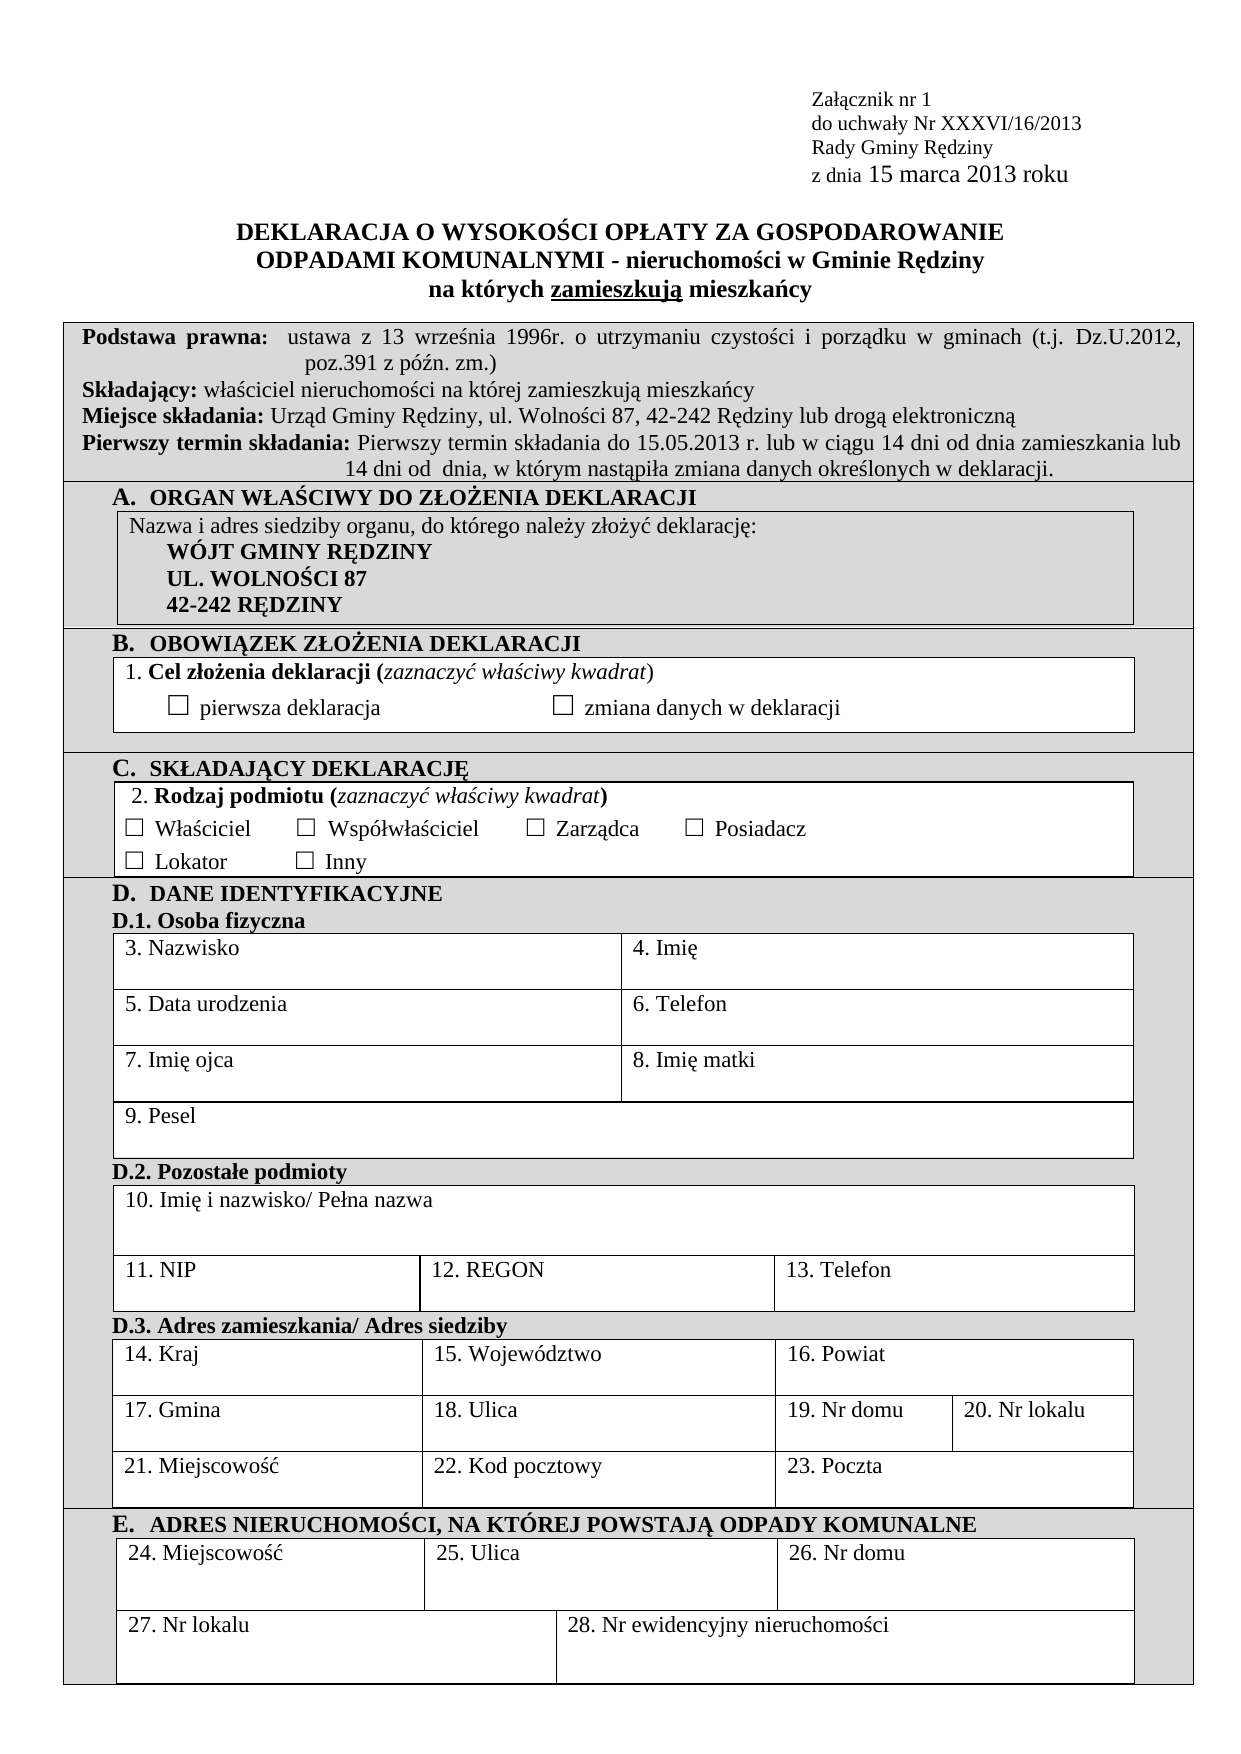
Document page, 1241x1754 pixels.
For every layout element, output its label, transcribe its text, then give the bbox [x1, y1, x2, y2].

table_cell obowiązek złożenia deklaracji [64, 629, 1193, 752]
table_cell 5. Data urodzenia [114, 990, 621, 1045]
table_cell 18. Ulica [423, 1396, 775, 1451]
text Załącznik nr 1 [738, 87, 1093, 111]
table_header 10. Imię i nazwisko/ Pełna nazwa [114, 1186, 1134, 1255]
table_cell 20. Nr lokalu [953, 1396, 1133, 1451]
table_cell 27. Nr lokalu [117, 1611, 556, 1683]
table_header 14. Kraj [113, 1340, 422, 1395]
table_header 24. Miejscowość [117, 1539, 424, 1610]
text do uchwały Nr XXXVI/16/2013 [738, 111, 1093, 135]
table_cell 28. Nr ewidencyjny nieruchomości [557, 1611, 1134, 1683]
table_header 3. Nazwisko [114, 934, 621, 989]
table_header 1. Cel złożenia deklaracji (zaznaczyć właściwy kwadrat) □ pierwsza deklaracja □ zmiana danych w deklaracji [114, 658, 1134, 732]
text na których zamieszkują mieszkańcy [148, 274, 1093, 303]
table_cell 6. Telefon [622, 990, 1133, 1045]
table_cell Dane identyfikacyjne d.1. Osoba fizyczna D.2. Pozostałe podmioty D.3. Adres zamieszkania/ Adres siedziby [64, 878, 1193, 1508]
table_cell 7. Imię ojca [114, 1046, 621, 1101]
table_header 25. Ulica [425, 1539, 777, 1610]
table_cell 19. Nr domu [776, 1396, 952, 1451]
table_cell 13. Telefon [775, 1256, 1134, 1311]
table_cell 22. Kod pocztowy [423, 1452, 775, 1507]
table_header 26. Nr domu [778, 1539, 1134, 1610]
text Deklaracja o wysokości opłaty za gospodarowanie [148, 217, 1093, 245]
table_cell 17. Gmina [113, 1396, 422, 1451]
table_cell 9. Pesel [114, 1103, 1133, 1157]
table_header 15. Województwo [423, 1340, 775, 1395]
table_header Podstawa prawna: ustawa z 13 września 1996r. o utrzymaniu czystości i porządku w gminach (t.j. Dz.U.2012, poz.391 z późn. zm.) Składający: właściciel nieruchomości na której zamieszkują mieszkańcy Miejsce składania: Urząd Gminy Rędziny, ul. Wolności 87, 42-242 Rędziny lub drogą elektroniczną Pierwszy termin składania: Pierwszy termin składania do 15.05.2013 r. lub w ciągu 14 dni od dnia zamieszkania lub 14 dni od dnia, w którym nastąpiła zmiana danych określonych w deklaracji. [64, 323, 1193, 481]
table_cell 21. Miejscowość [113, 1452, 422, 1507]
text Rady Gminy Rędziny [738, 135, 1093, 159]
table_cell organ właściwy do złożenia deklaracji [64, 482, 1193, 627]
table_cell 8. Imię matki [622, 1046, 1133, 1101]
table_header Nazwa i adres siedziby organu, do którego należy złożyć deklarację: Wójt gminy RĘDZINY ul. WOLNOŚCI 87 42-242 RĘDZINY [118, 512, 1133, 624]
table_cell 12. REGON [421, 1256, 774, 1311]
table_header 4. Imię [622, 934, 1133, 989]
table_cell 11. NIP [114, 1256, 419, 1311]
table_cell adres nieruchomości, na której powstają odpady komunalne [64, 1509, 1193, 1684]
table_cell 23. Poczta [776, 1452, 1133, 1507]
text odpadami komunalnymi - nieruchomości w Gminie Rędziny [148, 245, 1093, 274]
table_cell składający deklarację [64, 753, 1193, 877]
table_header 2. Rodzaj podmiotu (zaznaczyć właściwy kwadrat) □ Właściciel □ Współwłaściciel □ Zarządca □ Posiadacz □ Lokator □ Inny [115, 783, 1133, 876]
table_header 16. Powiat [776, 1340, 1133, 1395]
text z dnia 15 marca 2013 roku [811, 159, 1093, 188]
